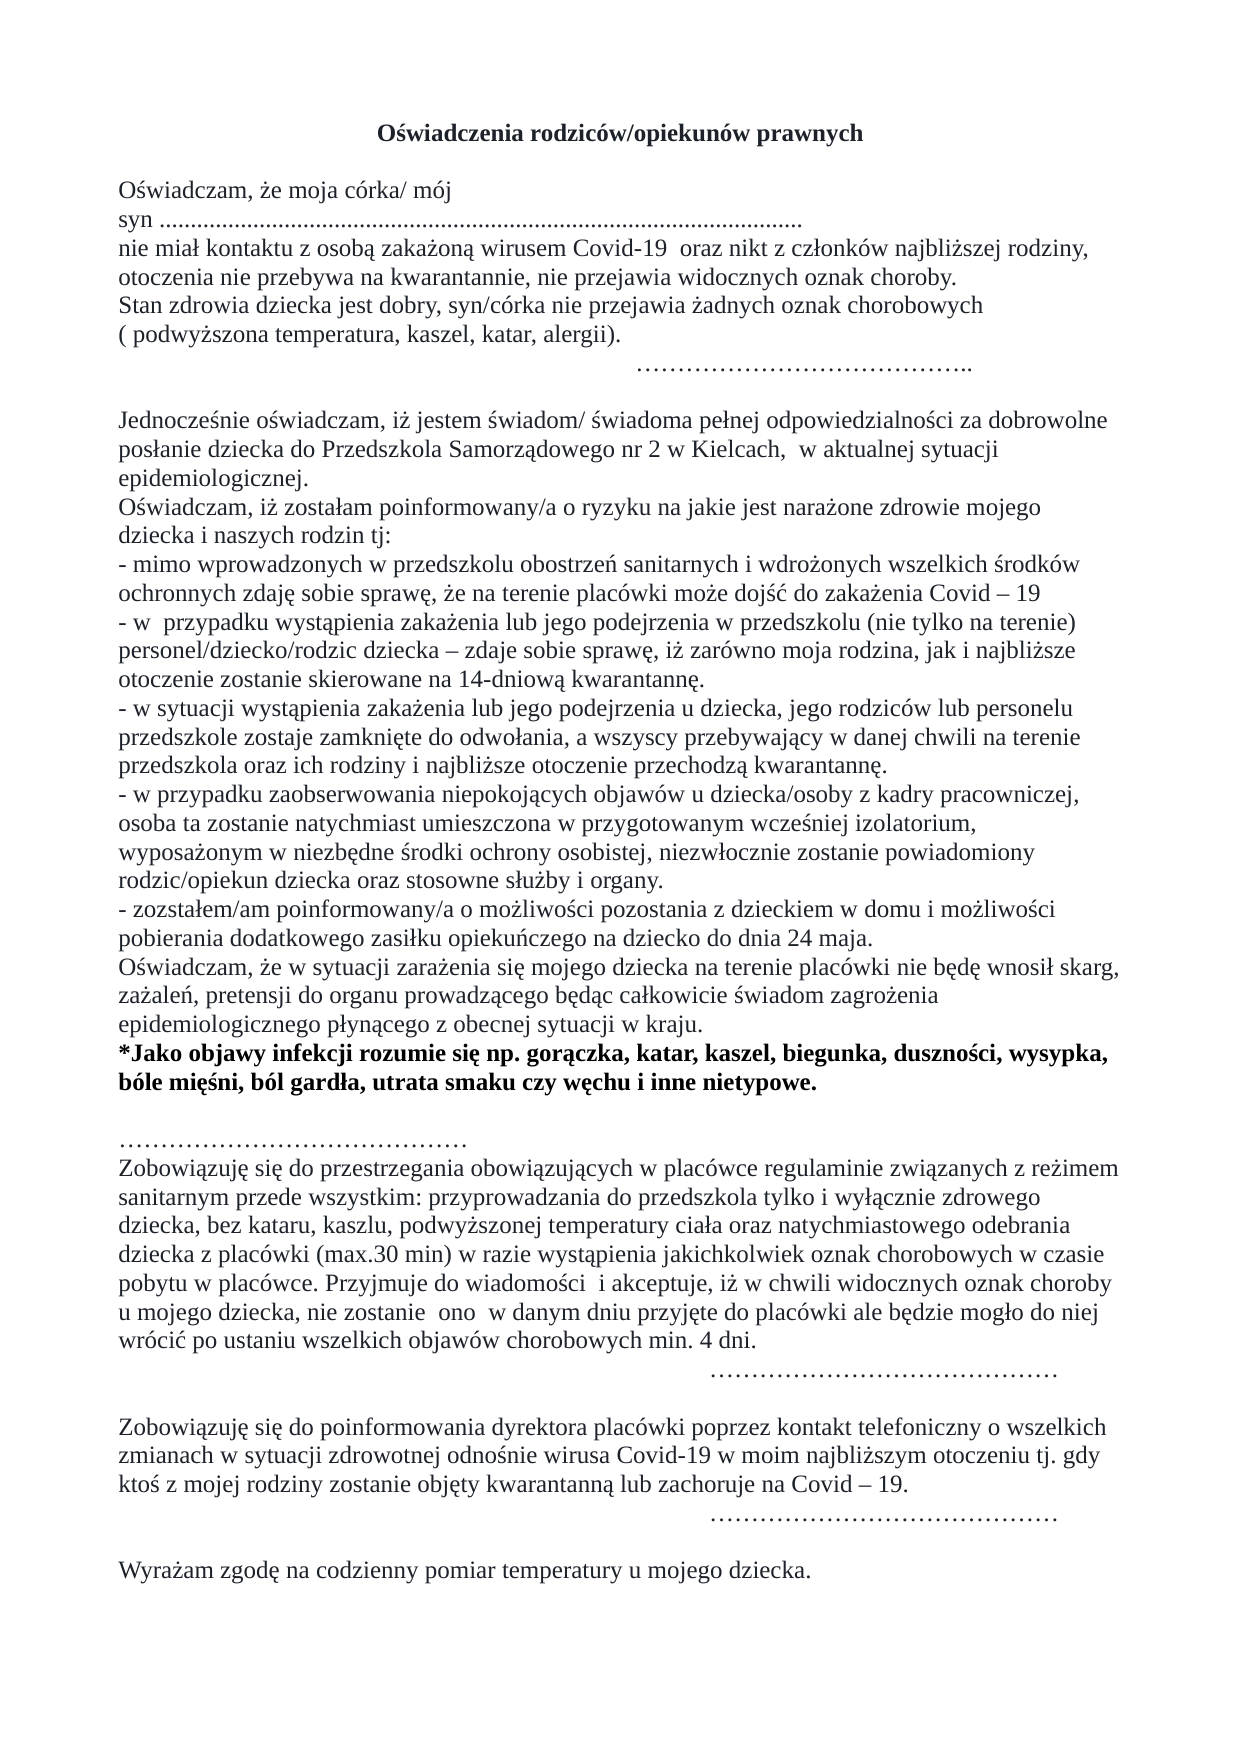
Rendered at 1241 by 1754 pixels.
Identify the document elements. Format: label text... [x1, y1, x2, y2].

text Zobowiązuję się do poinformowania dyrektora placówki poprzez kontakt telefoniczny o wszelkich zmianach w sytuacji zdrowotnej odnośnie wirusa Covid-19 w moim najbliższym otoczeniu tj. gdy ktoś z mojej rodziny zostanie objęty kwarantanną lub zachoruje na Covid – 19. [118, 1412, 1122, 1498]
text - zozstałem/am poinformowany/a o możliwości pozostania z dzieckiem w domu i możliwości pobierania dodatkowego zasiłku opiekuńczego na dziecko do dnia 24 maja. [118, 894, 1122, 952]
text Oświadczenia rodziców/opiekunów prawnych [118, 118, 1122, 147]
text …………………………………… [118, 1498, 1122, 1527]
text - w przypadku wystąpienia zakażenia lub jego podejrzenia w przedszkolu (nie tylko na terenie) personel/dziecko/rodzic dziecka – zdaje sobie sprawę, iż zarówno moja rodzina, jak i najbliższe otoczenie zostanie skierowane na 14-dniową kwarantannę. [118, 607, 1122, 693]
text nie miał kontaktu z osobą zakażoną wirusem Covid-19 oraz nikt z członków najbliższej rodziny, otoczenia nie przebywa na kwarantannie, nie przejawia widocznych oznak choroby. [118, 233, 1122, 291]
text *Jako objawy infekcji rozumie się np. gorączka, katar, kaszel, biegunka, duszności, wysypka, bóle mięśni, ból gardła, utrata smaku czy węchu i inne nietypowe. [118, 1038, 1122, 1096]
text Oświadczam, że w sytuacji zarażenia się mojego dziecka na terenie placówki nie będę wnosił skarg, zażaleń, pretensji do organu prowadzącego będąc całkowicie świadom zagrożenia epidemiologicznego płynącego z obecnej sytuacji w kraju. [118, 952, 1122, 1038]
text - w przypadku zaobserwowania niepokojących objawów u dziecka/osoby z kadry pracowniczej, osoba ta zostanie natychmiast umieszczona w przygotowanym wcześniej izolatorium, wyposażonym w niezbędne środki ochrony osobistej, niezwłocznie zostanie powiadomiony rodzic/opiekun dziecka oraz stosowne służby i organy. [118, 779, 1122, 894]
text - mimo wprowadzonych w przedszkolu obostrzeń sanitarnych i wdrożonych wszelkich środków ochronnych zdaję sobie sprawę, że na terenie placówki może dojść do zakażenia Covid – 19 [118, 549, 1122, 607]
text ………………………………….. [118, 348, 1122, 377]
text Wyrażam zgodę na codzienny pomiar temperatury u mojego dziecka. [118, 1556, 1122, 1584]
text Oświadczam, iż zostałam poinformowany/a o ryzyku na jakie jest narażone zdrowie mojego dziecka i naszych rodzin tj: [118, 492, 1122, 549]
text …………………………………… [118, 1354, 1122, 1383]
text Jednocześnie oświadczam, iż jestem świadom/ świadoma pełnej odpowiedzialności za dobrowolne posłanie dziecka do Przedszkola Samorządowego nr 2 w Kielcach, w aktualnej sytuacji epidemiologicznej. [118, 406, 1122, 492]
text Oświadczam, że moja córka/ mój syn ....................................................................................................... [118, 176, 1122, 233]
text Zobowiązuję się do przestrzegania obowiązujących w placówce regulaminie związanych z reżimem sanitarnym przede wszystkim: przyprowadzania do przedszkola tylko i wyłącznie zdrowego dziecka, bez kataru, kaszlu, podwyższonej temperatury ciała oraz natychmiastowego odebrania dziecka z placówki (max.30 min) w razie wystąpienia jakichkolwiek oznak chorobowych w czasie pobytu w placówce. Przyjmuje do wiadomości i akceptuje, iż w chwili widocznych oznak choroby u mojego dziecka, nie zostanie ono w danym dniu przyjęte do placówki ale będzie mogło do niej wrócić po ustaniu wszelkich objawów chorobowych min. 4 dni. [118, 1153, 1122, 1354]
text Stan zdrowia dziecka jest dobry, syn/córka nie przejawia żadnych oznak chorobowych ( podwyższona temperatura, kaszel, katar, alergii). [118, 291, 1122, 348]
text …………………………………… [118, 1096, 1122, 1153]
text - w sytuacji wystąpienia zakażenia lub jego podejrzenia u dziecka, jego rodziców lub personelu przedszkole zostaje zamknięte do odwołania, a wszyscy przebywający w danej chwili na terenie przedszkola oraz ich rodziny i najbliższe otoczenie przechodzą kwarantannę. [118, 693, 1122, 779]
